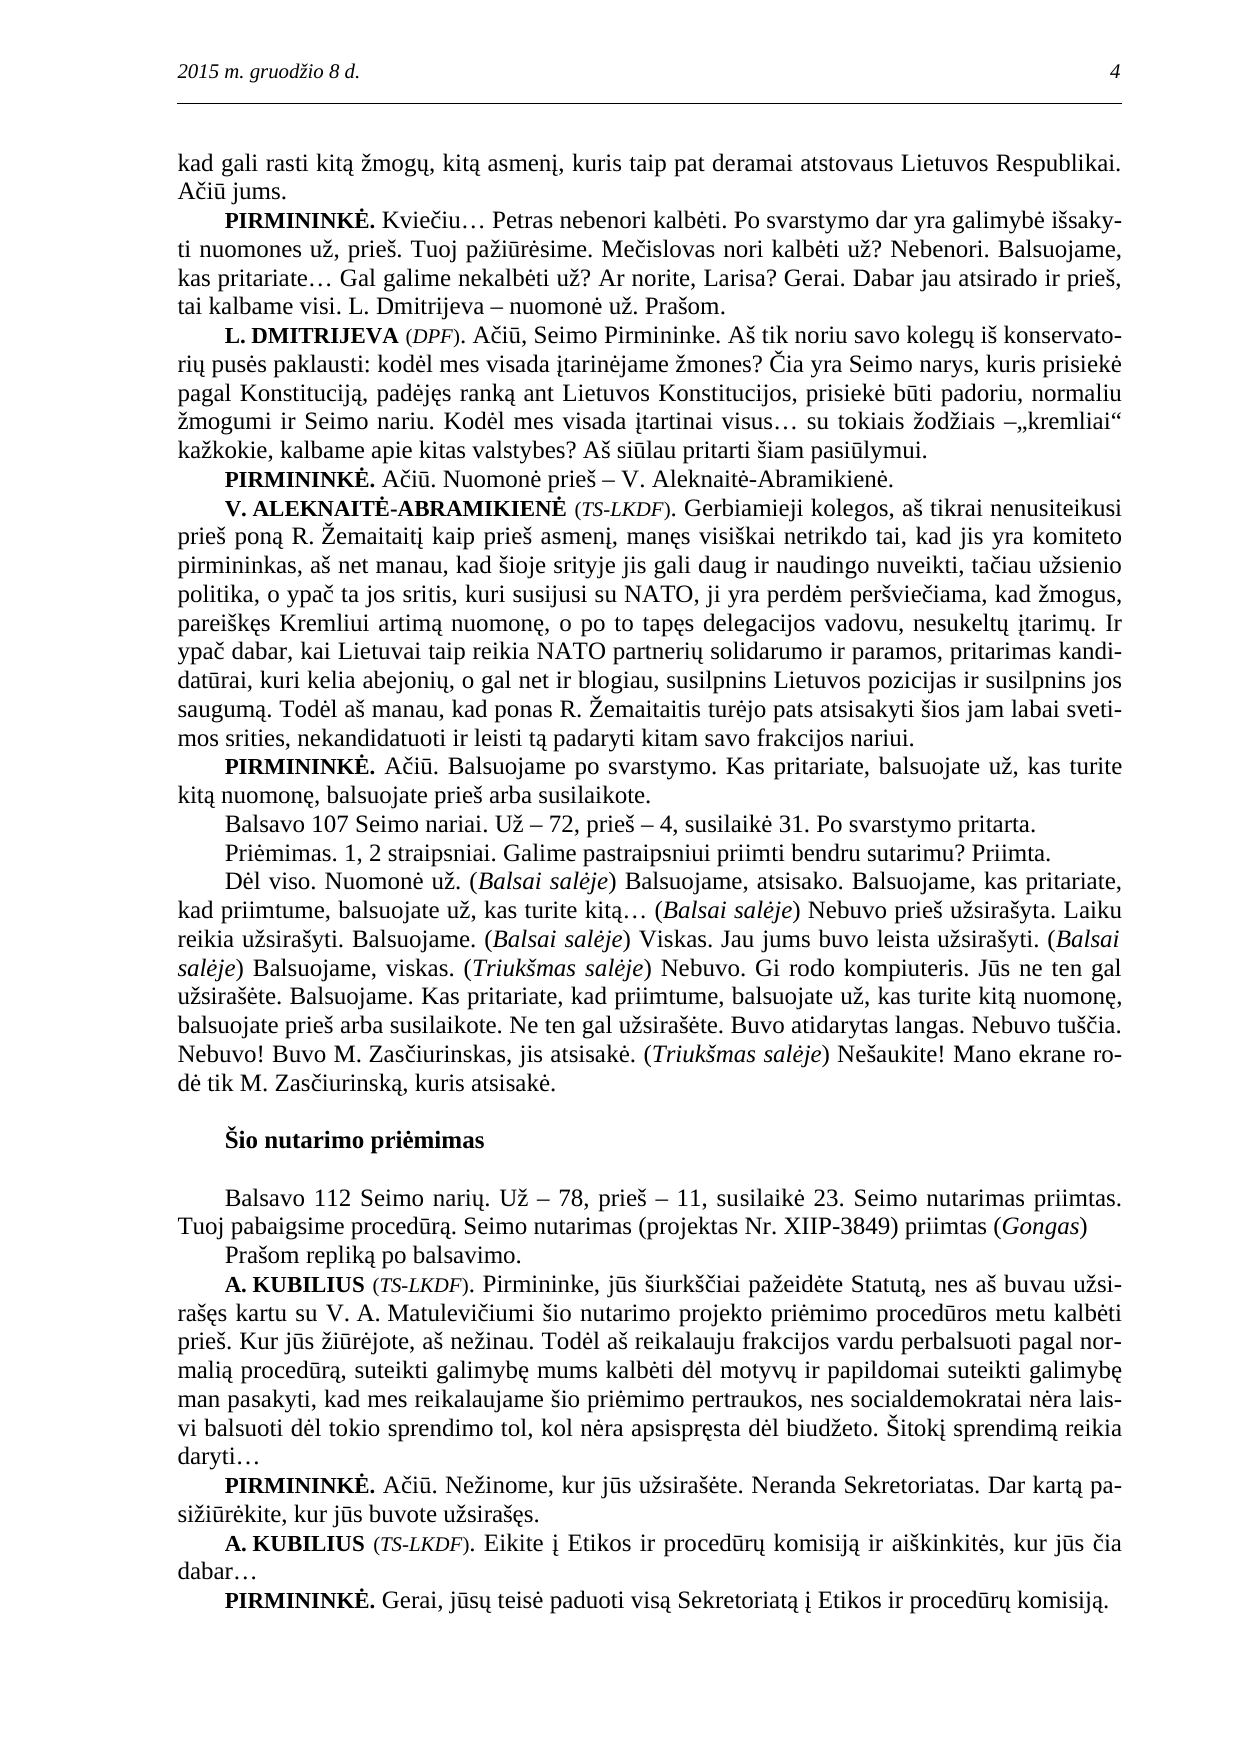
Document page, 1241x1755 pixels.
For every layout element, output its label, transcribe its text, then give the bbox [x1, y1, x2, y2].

text Bal­sa­vo 112 Sei­mo na­rių. Už – 78, prieš – 11, su­si­lai­kė 23. Sei­mo nu­ta­ri­mas pri­im­tas. Tuoj pa­baig­si­me pro­ce­dū­rą. Sei­mo nu­ta­ri­mas (pro­jek­tas Nr. XIIP-3849) pri­im­tas (Gon­gas) [177, 1183, 1122, 1240]
text Pri­ėmi­mas. 1, 2 straips­niai. Ga­li­me pa­straips­niui pri­im­ti ben­dru su­ta­ri­mu? Pri­im­ta. [177, 838, 1122, 866]
text kad ga­li ras­ti ki­tą žmo­gų, ki­tą as­me­nį, ku­ris taip pat de­ra­mai at­sto­vaus Lie­tu­vos Res­pub­li­kai. Ačiū jums. [177, 148, 1122, 205]
text Šio nu­ta­ri­mo pri­ėmi­mas [177, 1125, 1122, 1154]
text PIRMININKĖ. Ačiū. Bal­suo­ja­me po svars­ty­mo. Kas pri­ta­ria­te, bal­suo­ja­te už, kas tu­ri­te ki­tą nuo­mo­nę, bal­suo­ja­te prieš ar­ba su­si­lai­ko­te. [177, 751, 1122, 809]
text PIRMININKĖ. Ge­rai, jū­sų tei­sė pa­duo­ti vi­są Sek­re­to­ria­tą į Eti­kos ir pro­ce­dū­rų ko­mi­si­ją. [177, 1585, 1122, 1614]
text PIRMININKĖ. Ačiū. Ne­ži­no­me, kur jūs už­si­ra­šė­te. Ne­ran­da Sek­re­to­ria­tas. Dar kar­tą pa­si­žiū­rė­ki­te, kur jūs bu­vo­te už­si­ra­šęs. [177, 1470, 1122, 1528]
text A. KUBILIUS (TS-LKDF). Pir­mi­nin­ke, jūs šiurkš­čiai pa­žei­dė­te Sta­tu­tą, nes aš bu­vau už­si­ra­šęs kar­tu su V. A. Ma­tu­le­vi­čiu­mi šio nu­ta­ri­mo pro­jek­to pri­ėmi­mo pro­ce­dū­ros me­tu kal­bė­ti prieš. Kur jūs žiū­rė­jo­te, aš ne­ži­nau. To­dėl aš rei­ka­lau­ju frak­ci­jos var­du per­bal­suo­ti pa­gal nor­ma­lią pro­ce­dū­rą, su­teik­ti ga­li­my­bę mums kal­bė­ti dėl mo­ty­vų ir pa­pil­do­mai su­teik­ti ga­li­my­bę man pa­sa­ky­ti, kad mes rei­ka­lau­ja­me šio pri­ėmi­mo per­trau­kos, nes so­cial­de­mok­ra­tai nė­ra lais­vi bal­suo­ti dėl to­kio spren­di­mo tol, kol nė­ra ap­si­spręs­ta dėl biu­dže­to. Ši­to­kį spren­di­mą rei­kia da­ry­ti… [177, 1269, 1122, 1470]
text A. KUBILIUS (TS-LKDF). Ei­ki­te į Eti­kos ir pro­ce­dū­rų ko­mi­si­ją ir aiš­kin­ki­tės, kur jūs čia da­bar… [177, 1528, 1122, 1585]
text Dėl vi­so. Nuo­mo­nė už. (Bal­sai sa­lė­je) Bal­suo­ja­me, at­si­sa­ko. Bal­suo­ja­me, kas pri­ta­ria­te, kad pri­im­tu­me, bal­suo­ja­te už, kas tu­ri­te ki­tą… (Bal­sai sa­lė­je) Ne­bu­vo prieš už­si­ra­šy­ta. Lai­ku rei­kia už­si­ra­šy­ti. Bal­suo­ja­me. (Bal­sai sa­lė­je) Vis­kas. Jau jums bu­vo leis­ta už­si­ra­šy­ti. (Bal­sai sa­lė­je) Bal­suo­ja­me, vis­kas. (Triukš­mas sa­lė­je) Ne­bu­vo. Gi ro­do kom­piu­te­ris. Jūs ne ten gal už­si­ra­šė­te. Bal­suo­ja­me. Kas pri­ta­ria­te, kad pri­im­tu­me, bal­suo­ja­te už, kas tu­ri­te ki­tą nuo­mo­nę, bal­suo­ja­te prieš ar­ba su­si­lai­ko­te. Ne ten gal už­si­ra­šė­te. Bu­vo ati­da­ry­tas lan­gas. Ne­bu­vo tuš­čia. Ne­bu­vo! Bu­vo M. Zas­čiu­rins­kas, jis at­si­sa­kė. (Triukš­mas sa­lė­je) Ne­šau­ki­te! Ma­no ek­ra­ne ro­dė tik M. Zas­čiu­rins­ką, ku­ris at­si­sa­kė. [177, 866, 1122, 1096]
text Pra­šom re­pli­ką po bal­sa­vi­mo. [177, 1240, 1122, 1269]
text L. DMITRIJEVA (DPF). Ačiū, Sei­mo Pir­mi­nin­ke. Aš tik no­riu sa­vo ko­le­gų iš kon­ser­va­to­rių pu­sės pa­klaus­ti: ko­dėl mes vi­sa­da įta­ri­nė­ja­me žmo­nes? Čia yra Sei­mo na­rys, ku­ris pri­sie­kė pa­gal Kon­sti­tu­ci­ją, pa­dė­jęs ran­ką ant Lie­tu­vos Kon­sti­tu­ci­jos, pri­sie­kė bū­ti pa­do­riu, nor­ma­liu žmo­gu­mi ir Sei­mo na­riu. Ko­dėl mes vi­sa­da įtar­ti­nai vi­sus… su to­kiais žo­džiais –„krem­liai“ kaž­ko­kie, kal­ba­me apie ki­tas vals­ty­bes? Aš siū­lau pri­tar­ti šiam pa­siū­ly­mui. [177, 320, 1122, 464]
text PIRMININKĖ. Ačiū. Nuo­mo­nė prieš – V. Alek­nai­tė-Ab­ra­mi­kie­nė. [177, 464, 1122, 493]
text Bal­sa­vo 107 Sei­mo na­riai. Už – 72, prieš – 4, su­si­lai­kė 31. Po svars­ty­mo pri­tar­ta. [177, 809, 1122, 838]
text PIRMININKĖ. Kvie­čiu… Pet­ras ne­be­no­ri kal­bė­ti. Po svars­ty­mo dar yra ga­li­my­bė iš­sa­ky­ti nuo­mo­nes už, prieš. Tuoj pa­žiū­rė­si­me. Me­čis­lo­vas no­ri kal­bė­ti už? Ne­be­no­ri. Bal­suo­ja­me, kas pri­ta­ria­te… Gal ga­li­me ne­kal­bė­ti už? Ar no­ri­te, La­ri­sa? Ge­rai. Da­bar jau at­si­ra­do ir prieš, tai kal­ba­me vi­si. L. Dmit­ri­je­va – nuo­mo­nė už. Pra­šom. [177, 205, 1122, 320]
text V. ALEKNAITĖ-ABRAMIKIENĖ (TS-LKDF). Ger­bia­mie­ji ko­le­gos, aš tik­rai ne­nu­si­tei­ku­si prieš po­ną R. Že­mai­tai­tį kaip prieš as­me­nį, ma­nęs vi­siš­kai ne­trik­do tai, kad jis yra ko­mi­te­to pir­mi­nin­kas, aš net ma­nau, kad šio­je sri­ty­je jis ga­li daug ir nau­din­go nu­veik­ti, ta­čiau už­sie­nio po­li­ti­ka, o ypač ta jos sri­tis, ku­ri su­si­ju­si su NATO, ji yra per­dėm per­švie­čia­ma, kad žmo­gus, pa­reiš­kęs Krem­liui ar­ti­mą nuo­mo­nę, o po to ta­pęs de­le­ga­ci­jos va­do­vu, ne­su­kel­tų įta­ri­mų. Ir ypač da­bar, kai Lie­tu­vai taip rei­kia NATO part­ne­rių so­li­da­ru­mo ir pa­ra­mos, pri­ta­ri­mas kan­di­da­tū­rai, ku­ri ke­lia abe­jo­nių, o gal net ir blo­giau, su­sil­pnins Lie­tu­vos po­zi­ci­jas ir su­sil­pnins jos sau­gu­mą. To­dėl aš ma­nau, kad po­nas R. Že­mai­tai­tis tu­rė­jo pats at­si­sa­ky­ti šios jam la­bai sve­ti­mos sri­ties, ne­kan­di­da­tuo­ti ir leis­ti tą pa­da­ry­ti ki­tam sa­vo frak­ci­jos na­riui. [177, 493, 1122, 751]
